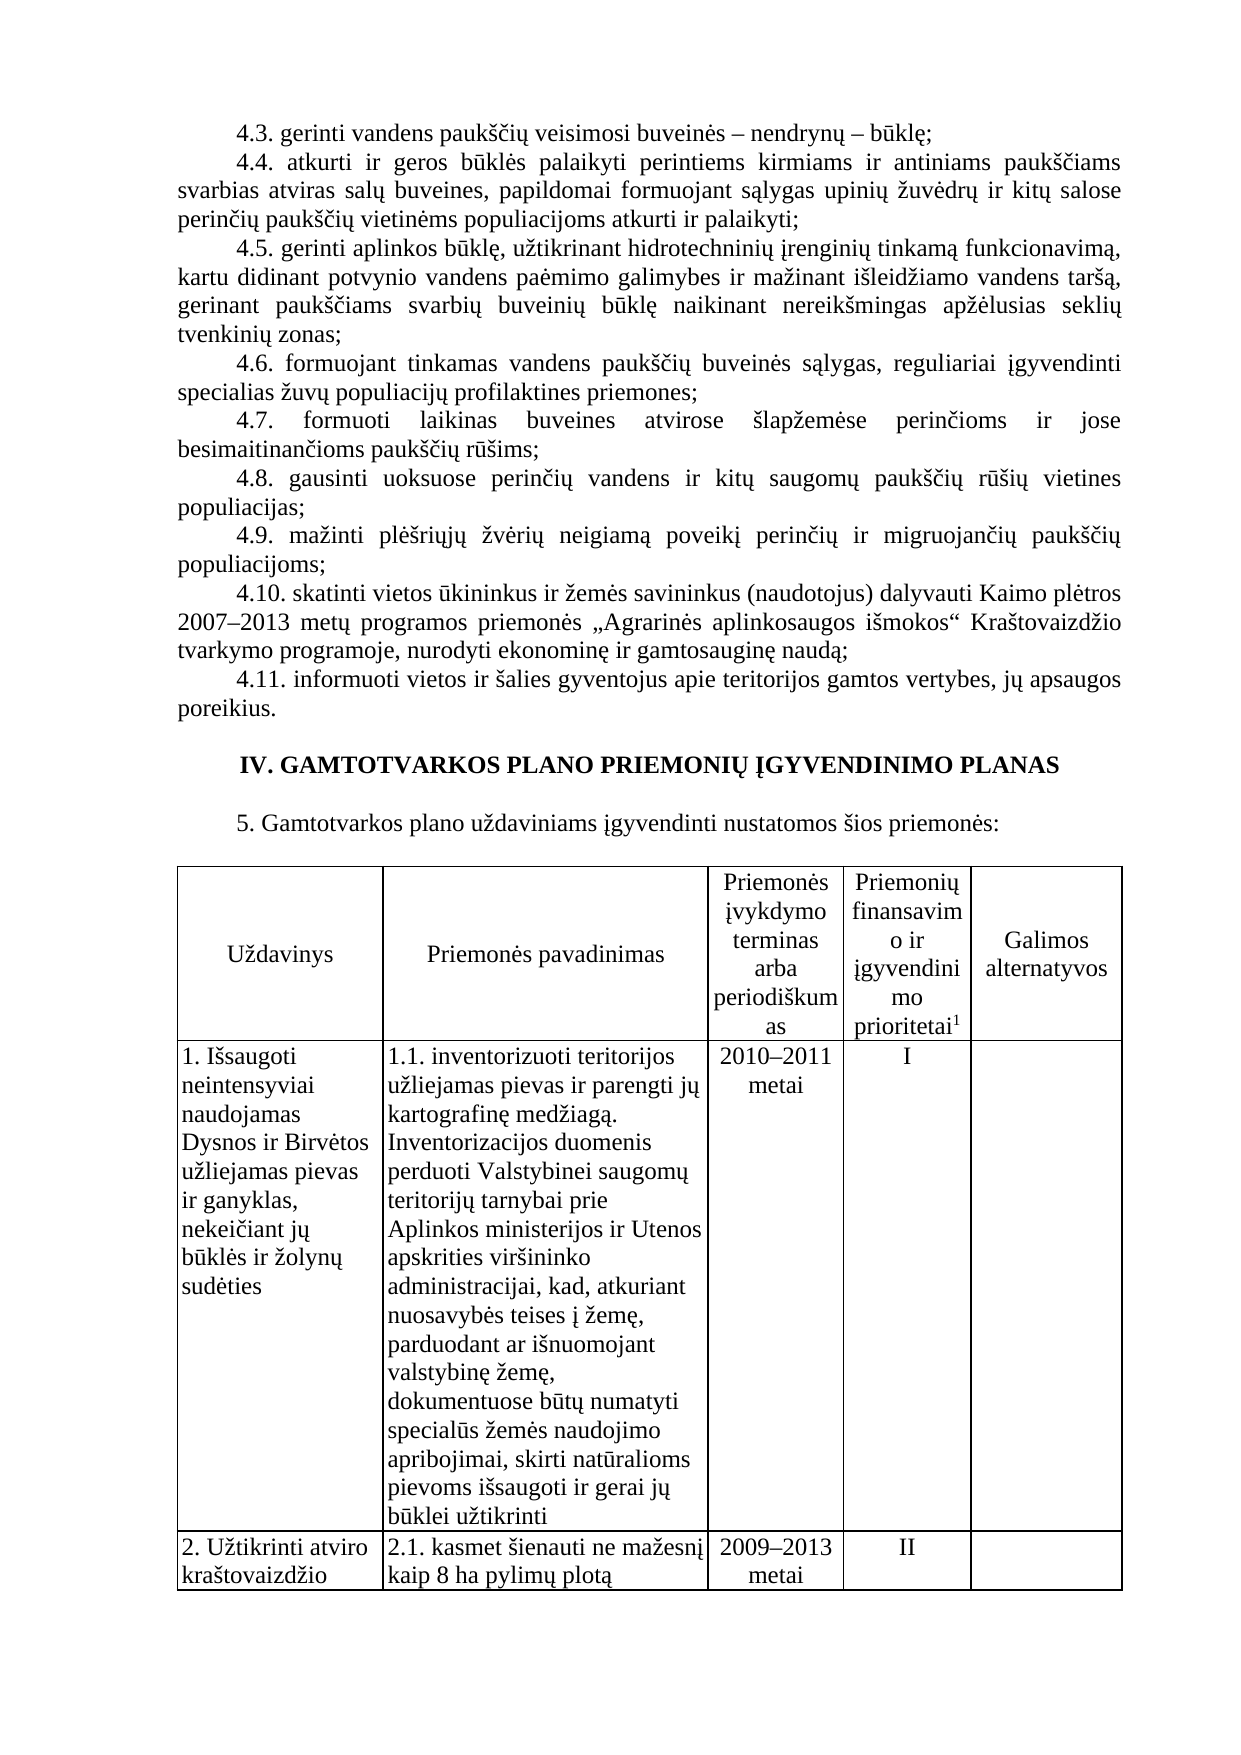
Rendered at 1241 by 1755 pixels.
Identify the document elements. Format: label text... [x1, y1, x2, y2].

table_cell I [844, 1041, 970, 1530]
table_cell 2.1. kasmet šienauti ne mažesnį kaip 8 ha pylimų plotą [384, 1532, 707, 1589]
text 4.5. gerinti aplinkos būklę, užtikrinant hidrotechninių įrenginių tinkamą funkcionavimą, kartu didinant potvynio vandens paėmimo galimybes ir mažinant išleidžiamo vandens taršą, gerinant paukščiams svarbių buveinių būklę naikinant nereikšmingas apžėlusias seklių tvenkinių zonas; [177, 233, 1122, 348]
table_cell II [844, 1532, 970, 1589]
table_cell [972, 1532, 1121, 1589]
table_cell 2010–2011 metai [709, 1041, 843, 1530]
table_cell 1.1. inventorizuoti teritorijos užliejamas pievas ir parengti jų kartografinę medžiagą. Inventorizacijos duomenis perduoti Valstybinei saugomų teritorijų tarnybai prie Aplinkos ministerijos ir Utenos apskrities viršininko administracijai, kad, atkuriant nuosavybės teises į žemę, parduodant ar išnuomojant valstybinę žemę, dokumentuose būtų numatyti specialūs žemės naudojimo apribojimai, skirti natūralioms pievoms išsaugoti ir gerai jų būklei užtikrinti [384, 1041, 707, 1530]
text 4.6. formuojant tinkamas vandens paukščių buveinės sąlygas, reguliariai įgyvendinti specialias žuvų populiacijų profilaktines priemones; [177, 348, 1122, 406]
table_header Priemonės pavadinimas [384, 867, 707, 1040]
table_cell 2. Užtikrinti atviro kraštovaizdžio [178, 1532, 382, 1589]
table_header Galimos alternatyvos [972, 867, 1121, 1040]
text 5. Gamtotvarkos plano uždaviniams įgyvendinti nustatomos šios priemonės: [177, 808, 1122, 837]
text IV. GAMTOTVARKOS PLANO PRIEMONIŲ ĮGYVENDINIMO PLANAS [177, 751, 1122, 779]
table_cell 1. Išsaugoti neintensyviai naudojamas Dysnos ir Birvėtos užliejamas pievas ir ganyklas, nekeičiant jų būklės ir žolynų sudėties [178, 1041, 382, 1530]
table_cell [972, 1041, 1121, 1530]
text 4.11. informuoti vietos ir šalies gyventojus apie teritorijos gamtos vertybes, jų apsaugos poreikius. [177, 664, 1122, 722]
text 4.7. formuoti laikinas buveines atvirose šlapžemėse perinčioms ir jose besimaitinančioms paukščių rūšims; [177, 406, 1122, 463]
text 4.8. gausinti uoksuose perinčių vandens ir kitų saugomų paukščių rūšių vietines populiacijas; [177, 463, 1122, 521]
text 4.9. mažinti plėšriųjų žvėrių neigiamą poveikį perinčių ir migruojančių paukščių populiacijoms; [177, 521, 1122, 578]
table_header Priemonės įvykdymo terminas arba periodiškumas [709, 867, 843, 1040]
table_header Priemonių finansavimo ir įgyvendinimo prioritetai1 [844, 867, 970, 1040]
text 4.4. atkurti ir geros būklės palaikyti perintiems kirmiams ir antiniams paukščiams svarbias atviras salų buveines, papildomai formuojant sąlygas upinių žuvėdrų ir kitų salose perinčių paukščių vietinėms populiacijoms atkurti ir palaikyti; [177, 147, 1122, 233]
table_cell 2009–2013 metai [709, 1532, 843, 1589]
text 4.10. skatinti vietos ūkininkus ir žemės savininkus (naudotojus) dalyvauti Kaimo plėtros 2007–2013 metų programos priemonės „Agrarinės aplinkosaugos išmokos“ Kraštovaizdžio tvarkymo programoje, nurodyti ekonominę ir gamtosauginę naudą; [177, 578, 1122, 664]
text 4.3. gerinti vandens paukščių veisimosi buveinės – nendrynų – būklę; [177, 118, 1122, 147]
table_header Uždavinys [178, 867, 382, 1040]
